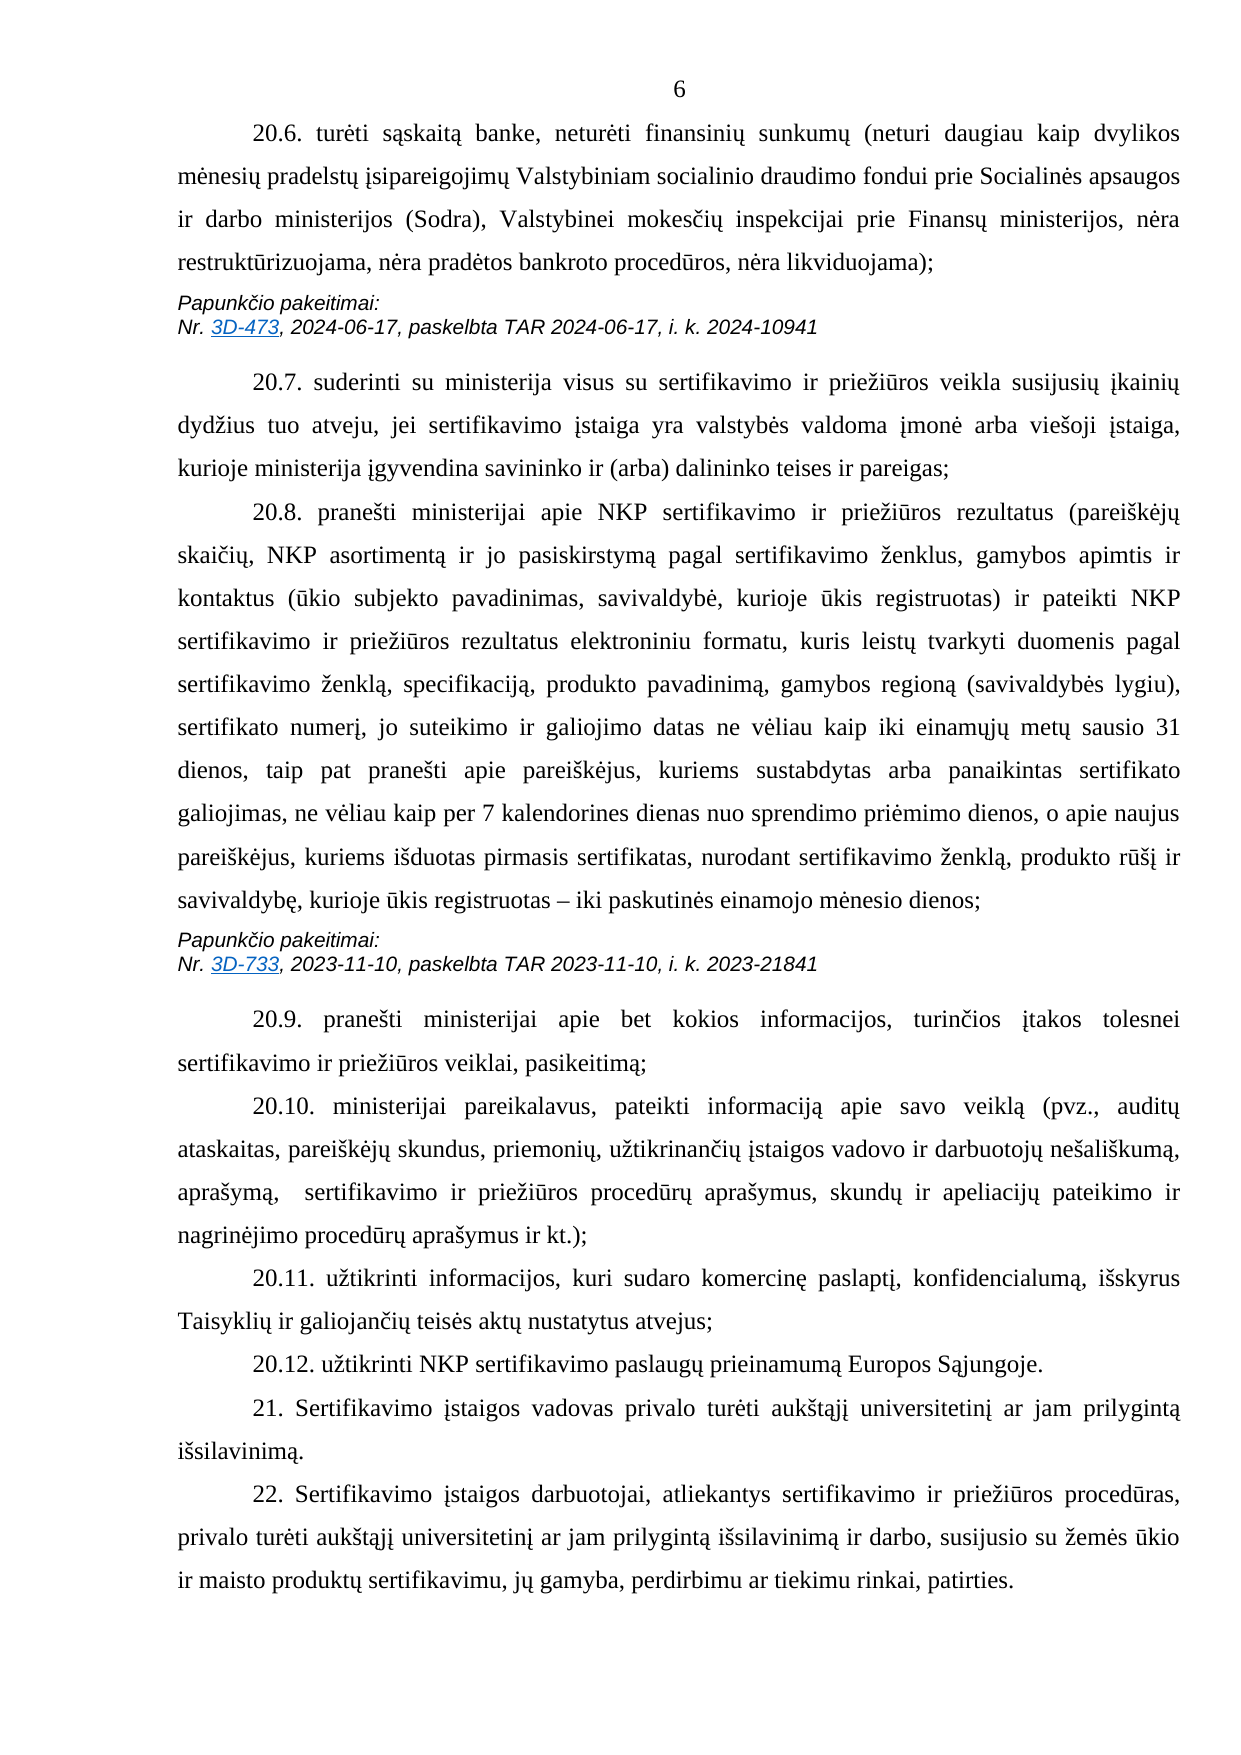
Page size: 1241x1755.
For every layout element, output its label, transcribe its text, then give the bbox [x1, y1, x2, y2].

text 20.6. turėti sąskaitą banke, neturėti finansinių sunkumų (neturi daugiau kaip dvylikos mėnesių pradelstų įsipareigojimų Valstybiniam socialinio draudimo fondui prie Socialinės apsaugos ir darbo ministerijos (Sodra), Valstybinei mokesčių inspekcijai prie Finansų ministerijos, nėra restruktūrizuojama, nėra pradėtos bankroto procedūros, nėra likviduojama); [177, 118, 1181, 276]
text 20.7. suderinti su ministerija visus su sertifikavimo ir priežiūros veikla susijusių įkainių dydžius tuo atveju, jei sertifikavimo įstaiga yra valstybės valdoma įmonė arba viešoji įstaiga, kurioje ministerija įgyvendina savininko ir (arba) dalininko teises ir pareigas; [177, 367, 1181, 482]
text 20.10. ministerijai pareikalavus, pateikti informaciją apie savo veiklą (pvz., auditų ataskaitas, pareiškėjų skundus, priemonių, užtikrinančių įstaigos vadovo ir darbuotojų nešališkumą, aprašymą, sertifikavimo ir priežiūros procedūrų aprašymus, skundų ir apeliacijų pateikimo ir nagrinėjimo procedūrų aprašymus ir kt.); [177, 1091, 1181, 1249]
text 20.8. pranešti ministerijai apie NKP sertifikavimo ir priežiūros rezultatus (pareiškėjų skaičių, NKP asortimentą ir jo pasiskirstymą pagal sertifikavimo ženklus, gamybos apimtis ir kontaktus (ūkio subjekto pavadinimas, savivaldybė, kurioje ūkis registruotas) ir pateikti NKP sertifikavimo ir priežiūros rezultatus elektroniniu formatu, kuris leistų tvarkyti duomenis pagal sertifikavimo ženklą, specifikaciją, produkto pavadinimą, gamybos regioną (savivaldybės lygiu), sertifikato numerį, jo suteikimo ir galiojimo datas ne vėliau kaip iki einamųjų metų sausio 31 dienos, taip pat pranešti apie pareiškėjus, kuriems sustabdytas arba panaikintas sertifikato galiojimas, ne vėliau kaip per 7 kalendorines dienas nuo sprendimo priėmimo dienos, o apie naujus pareiškėjus, kuriems išduotas pirmasis sertifikatas, nurodant sertifikavimo ženklą, produkto rūšį ir savivaldybę, kurioje ūkis registruotas – iki paskutinės einamojo mėnesio dienos; [177, 497, 1181, 913]
text 20.12. užtikrinti NKP sertifikavimo paslaugų prieinamumą Europos Sąjungoje. [177, 1349, 1181, 1378]
text Nr. 3D-733, 2023-11-10, paskelbta TAR 2023-11-10, i. k. 2023-21841 [177, 952, 1181, 976]
text 20.9. pranešti ministerijai apie bet kokios informacijos, turinčios įtakos tolesnei sertifikavimo ir priežiūros veiklai, pasikeitimą; [177, 1004, 1181, 1076]
text Papunkčio pakeitimai: [177, 291, 1181, 314]
text 22. Sertifikavimo įstaigos darbuotojai, atliekantys sertifikavimo ir priežiūros procedūras, privalo turėti aukštąjį universitetinį ar jam prilygintą išsilavinimą ir darbo, susijusio su žemės ūkio ir maisto produktų sertifikavimu, jų gamyba, perdirbimu ar tiekimu rinkai, patirties. [177, 1479, 1181, 1594]
text Papunkčio pakeitimai: [177, 928, 1181, 952]
text 21. Sertifikavimo įstaigos vadovas privalo turėti aukštąjį universitetinį ar jam prilygintą išsilavinimą. [177, 1393, 1181, 1464]
text Nr. 3D-473, 2024-06-17, paskelbta TAR 2024-06-17, i. k. 2024-10941 [177, 314, 1181, 338]
text 20.11. užtikrinti informacijos, kuri sudaro komercinę paslaptį, konfidencialumą, išskyrus Taisyklių ir galiojančių teisės aktų nustatytus atvejus; [177, 1263, 1181, 1335]
